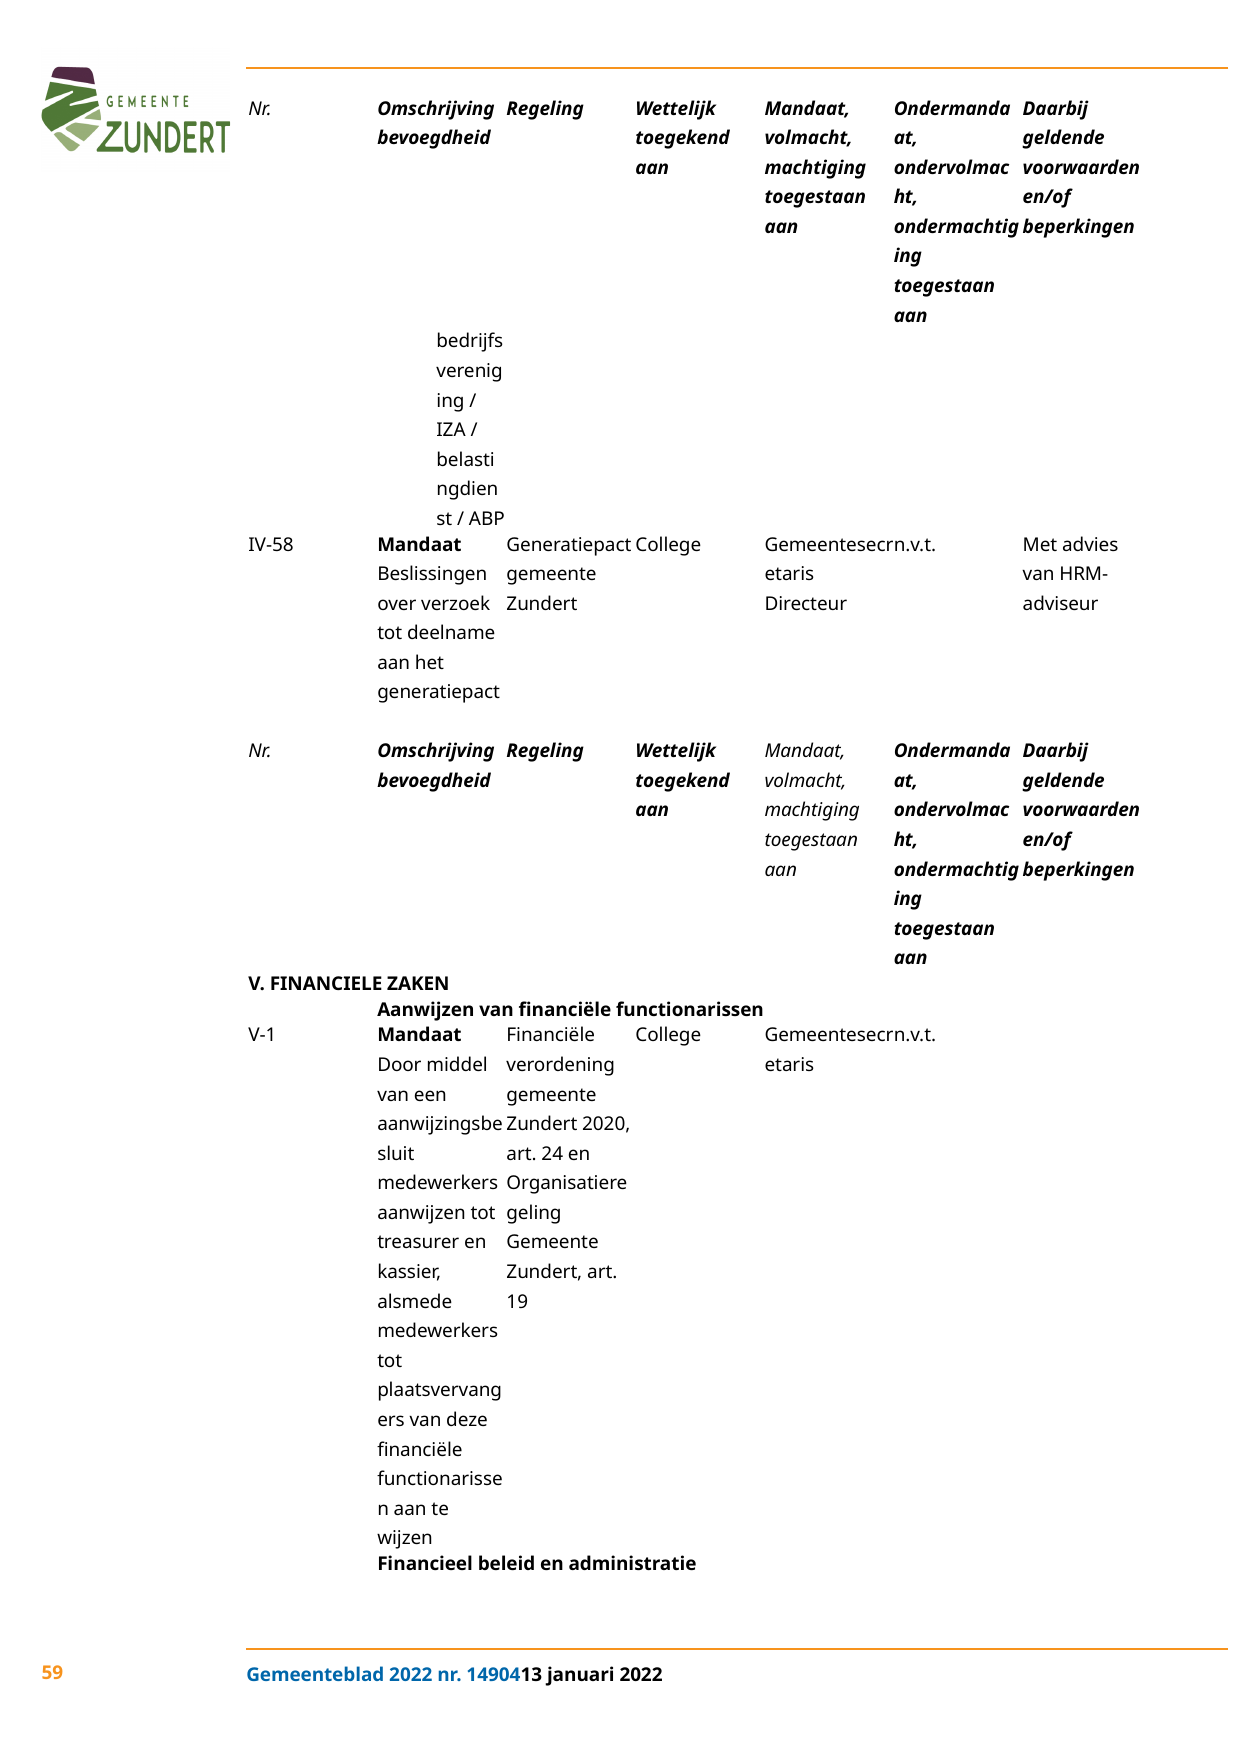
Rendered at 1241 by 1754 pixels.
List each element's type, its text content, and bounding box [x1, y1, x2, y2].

table_cell IV-58 [248, 531, 377, 704]
table_cell [248, 996, 377, 1022]
table_header Daarbij geldende voorwaarden en/of beperkingen [1023, 95, 1152, 328]
table_cell [764, 328, 893, 531]
table_cell Aanwijzen van financiële functionarissen [377, 996, 1152, 1022]
table_cell Gemeentesecretaris [764, 1022, 893, 1550]
table_cell Gemeentesecretaris Directeur [764, 531, 893, 704]
table_cell [248, 328, 377, 531]
table_header Regeling [506, 95, 635, 328]
table_cell Mandaat Beslissingen over verzoek tot deelname aan het generatiepact [377, 531, 506, 704]
table_header Nr. [248, 738, 377, 970]
table_cell [506, 328, 635, 531]
table_cell bedrijfsvereniging / IZA / belastingdienst / ABP [377, 328, 506, 531]
table_cell Financieel beleid en administratie [377, 1550, 1152, 1576]
table_header Ondermandaat, ondervolmacht, ondermachtiging toegestaan aan [894, 738, 1022, 970]
table_cell V-1 [248, 1022, 377, 1550]
table_cell [248, 1550, 377, 1576]
table_cell Generatiepact gemeente Zundert [506, 531, 635, 704]
table_cell College [635, 1022, 764, 1550]
table_cell College [635, 531, 764, 704]
table_cell n.v.t. [894, 531, 1022, 704]
table_cell V. FINANCIELE ZAKEN [248, 970, 1152, 996]
table_cell [894, 328, 1022, 531]
table_header Mandaat, volmacht, machtiging toegestaan aan [764, 738, 893, 970]
table_cell Mandaat Door middel van een aanwijzingsbesluit medewerkers aanwijzen tot treasurer en kassier, alsmede medewerkers tot plaatsvervangers van deze financiële functionarissen aan te wijzen [377, 1022, 506, 1550]
table_header Nr. [248, 95, 377, 328]
table_cell Financiële verordening gemeente Zundert 2020, art. 24 en Organisatieregeling Gemeente Zundert, art. 19 [506, 1022, 635, 1550]
table_header Wettelijk toegekend aan [635, 738, 764, 970]
table_header Omschrijving bevoegdheid [377, 95, 506, 328]
table_cell n.v.t. [894, 1022, 1022, 1550]
table_cell [1023, 1022, 1152, 1550]
table_header Wettelijk toegekend aan [635, 95, 764, 328]
table_header Ondermandaat, ondervolmacht, ondermachtiging toegestaan aan [894, 95, 1022, 328]
table_cell [635, 328, 764, 531]
table_cell [1023, 328, 1152, 531]
table_header Mandaat, volmacht, machtiging toegestaan aan [764, 95, 893, 328]
picture [41, 47, 231, 172]
table_header Omschrijving bevoegdheid [377, 738, 506, 970]
table_header Daarbij geldende voorwaarden en/of beperkingen [1023, 738, 1152, 970]
table_cell Met advies van HRM-adviseur [1023, 531, 1152, 704]
table_header Regeling [506, 738, 635, 970]
